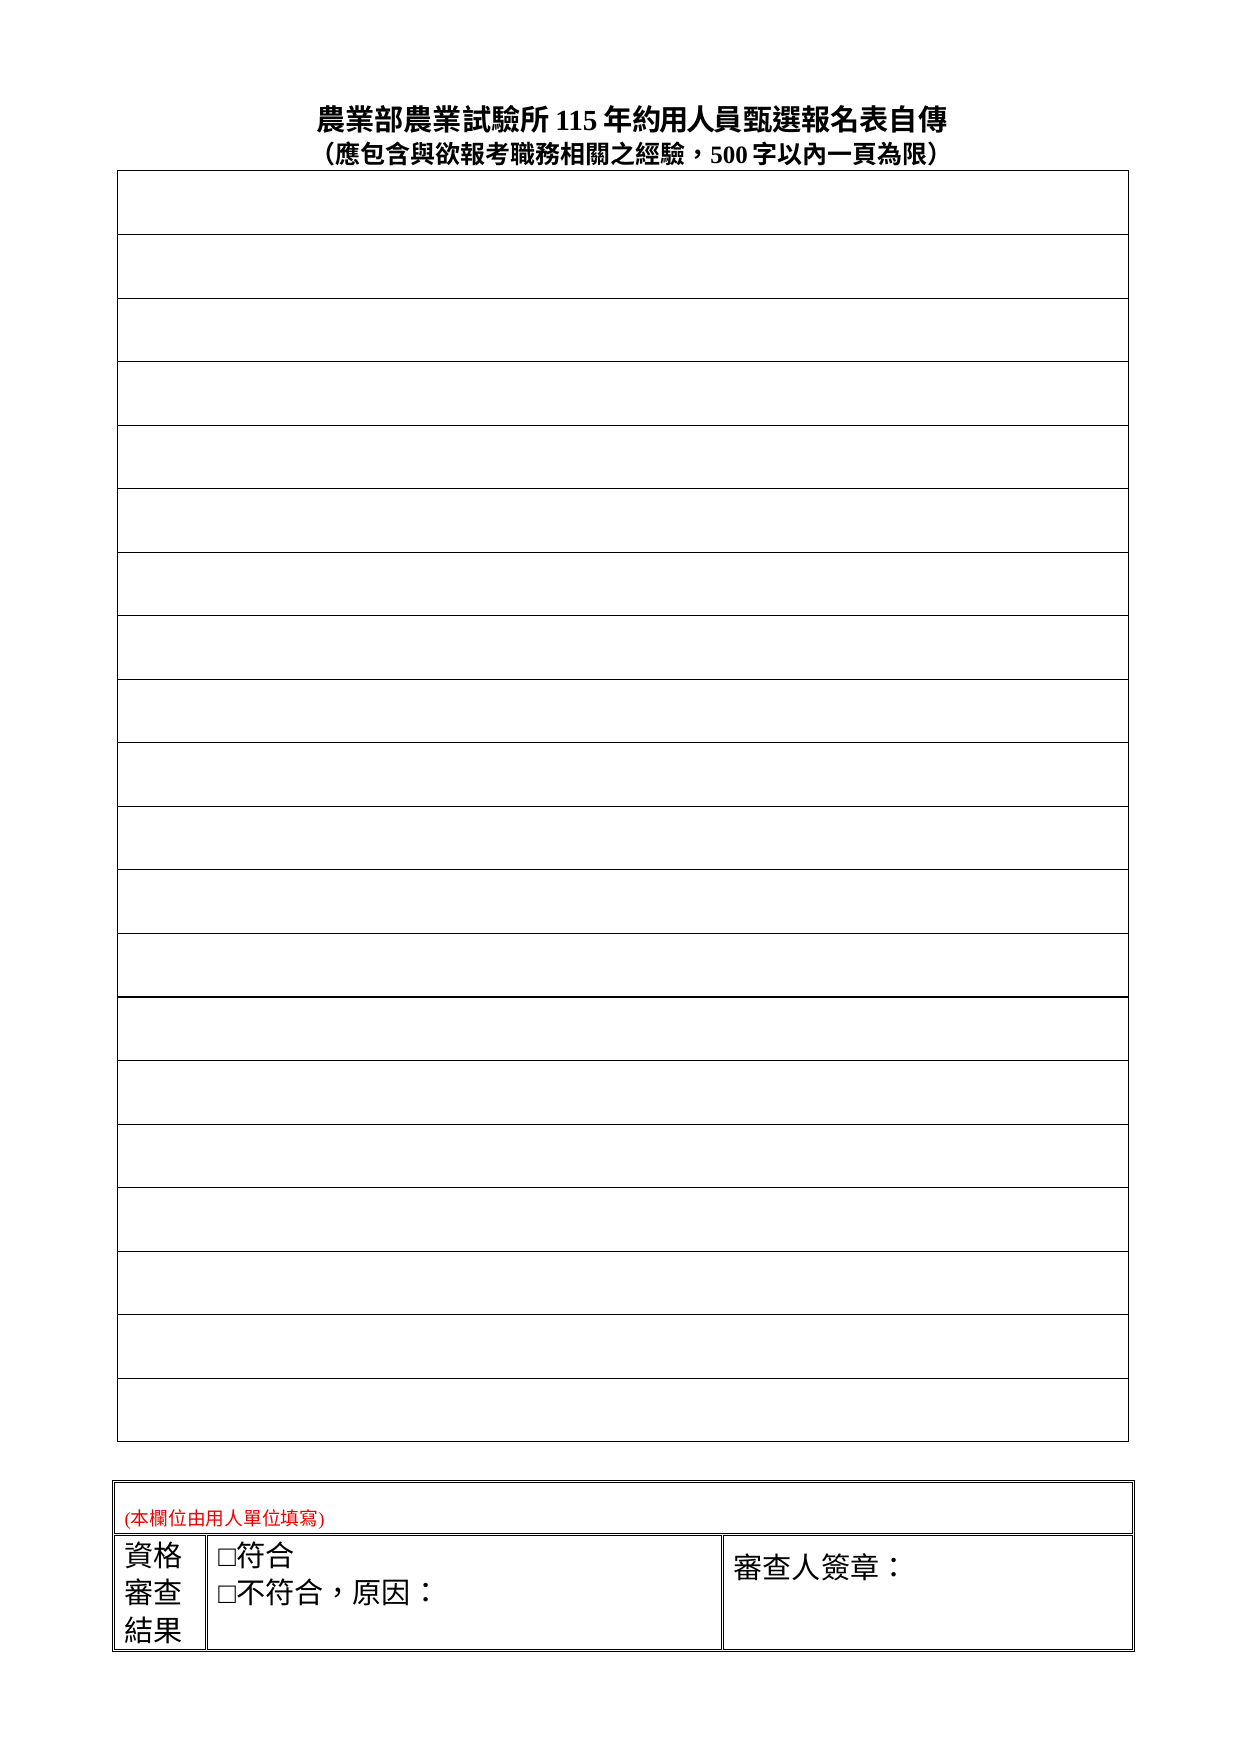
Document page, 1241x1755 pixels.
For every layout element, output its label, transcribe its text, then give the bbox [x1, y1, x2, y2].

table_cell [118, 1061, 1128, 1123]
table_cell [118, 807, 1128, 869]
table_cell [118, 426, 1128, 488]
table_cell [118, 489, 1128, 552]
table_header (本欄位由用人單位填寫) [115, 1483, 1132, 1533]
table_cell [118, 1125, 1128, 1187]
table_cell [118, 362, 1128, 424]
text （應包含與欲報考職務相關之經驗，500字以內一頁為限） [112, 137, 1150, 170]
text 農業部農業試驗所115年約用人員甄選報名表自傳 [112, 104, 1150, 137]
table_cell 資格審查結果 [115, 1536, 205, 1648]
table_cell □符合 □不符合，原因： [208, 1536, 721, 1648]
table_cell [118, 1379, 1128, 1441]
table_cell [118, 1252, 1128, 1314]
table_cell [118, 553, 1128, 615]
table_cell [118, 870, 1128, 933]
table_cell [118, 299, 1128, 361]
table_cell [118, 680, 1128, 742]
table_cell [118, 1188, 1128, 1251]
table_cell [118, 743, 1128, 806]
table_cell [118, 235, 1128, 297]
table_cell [118, 934, 1128, 996]
table_cell [118, 1315, 1128, 1378]
table_cell [118, 616, 1128, 679]
table_cell 審查人簽章： [724, 1536, 1132, 1648]
table_cell [118, 998, 1128, 1060]
table_header [118, 171, 1128, 234]
